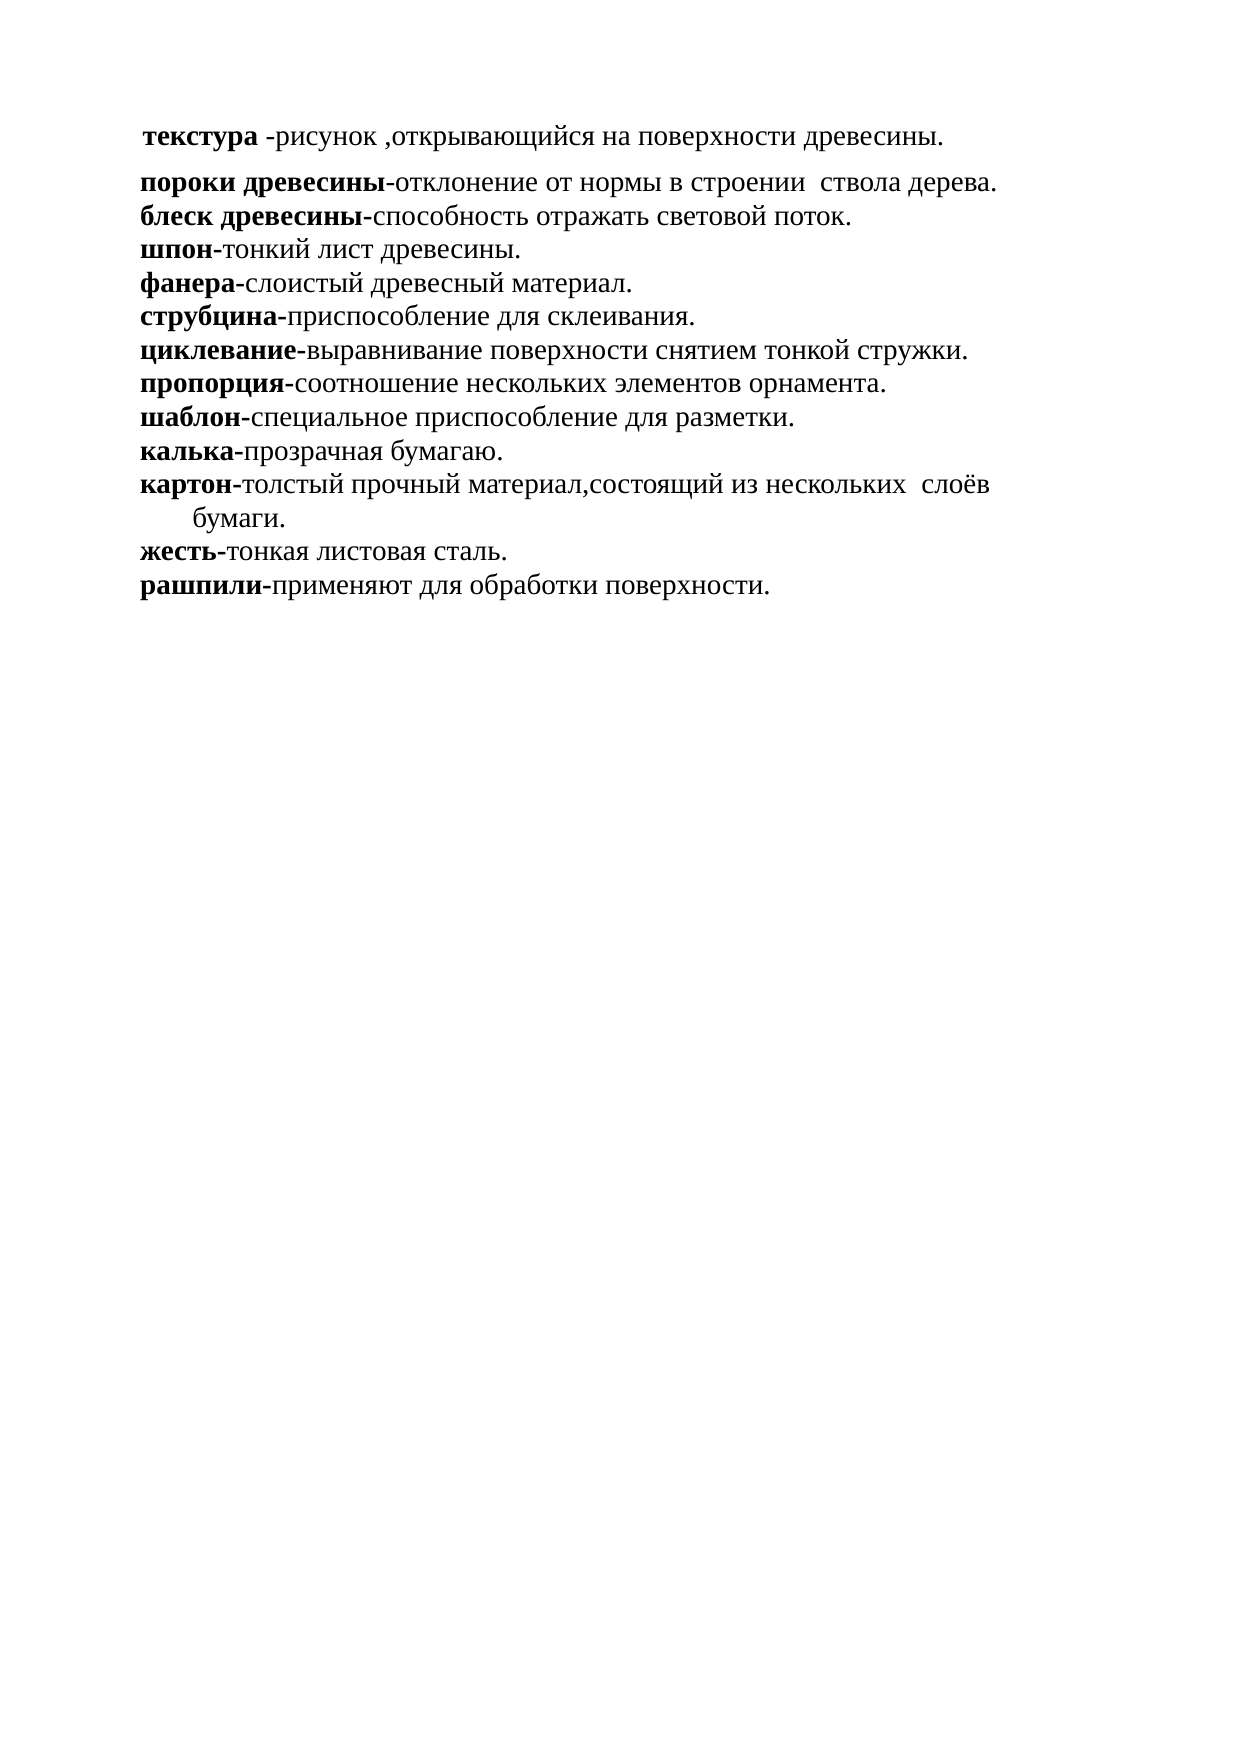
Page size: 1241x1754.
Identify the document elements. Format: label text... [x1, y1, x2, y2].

text фанера-слоистый древесный материал. [118, 265, 1122, 298]
text калька-прозрачная бумагаю. [118, 433, 1122, 466]
text циклевание-выравнивание поверхности снятием тонкой стружки. [118, 332, 1122, 366]
title текстура -рисунок ,открывающийся на поверхности древесины. [118, 118, 1122, 152]
text блеск древесины-способность отражать световой поток. [118, 198, 1122, 231]
text рашпили-применяют для обработки поверхности. [118, 567, 1122, 600]
text струбцина-приспособление для склеивания. [118, 298, 1122, 332]
text жесть-тонкая листовая сталь. [118, 533, 1122, 567]
text шпон-тонкий лист древесины. [118, 231, 1122, 265]
text картон-толстый прочный материал,состоящий из нескольких слоёв бумаги. [118, 466, 1122, 533]
text пропорция-соотношение нескольких элементов орнамента. [118, 366, 1122, 399]
text пороки древесины-отклонение от нормы в строении ствола дерева. [118, 164, 1122, 198]
text шаблон-специальное приспособление для разметки. [118, 399, 1122, 433]
